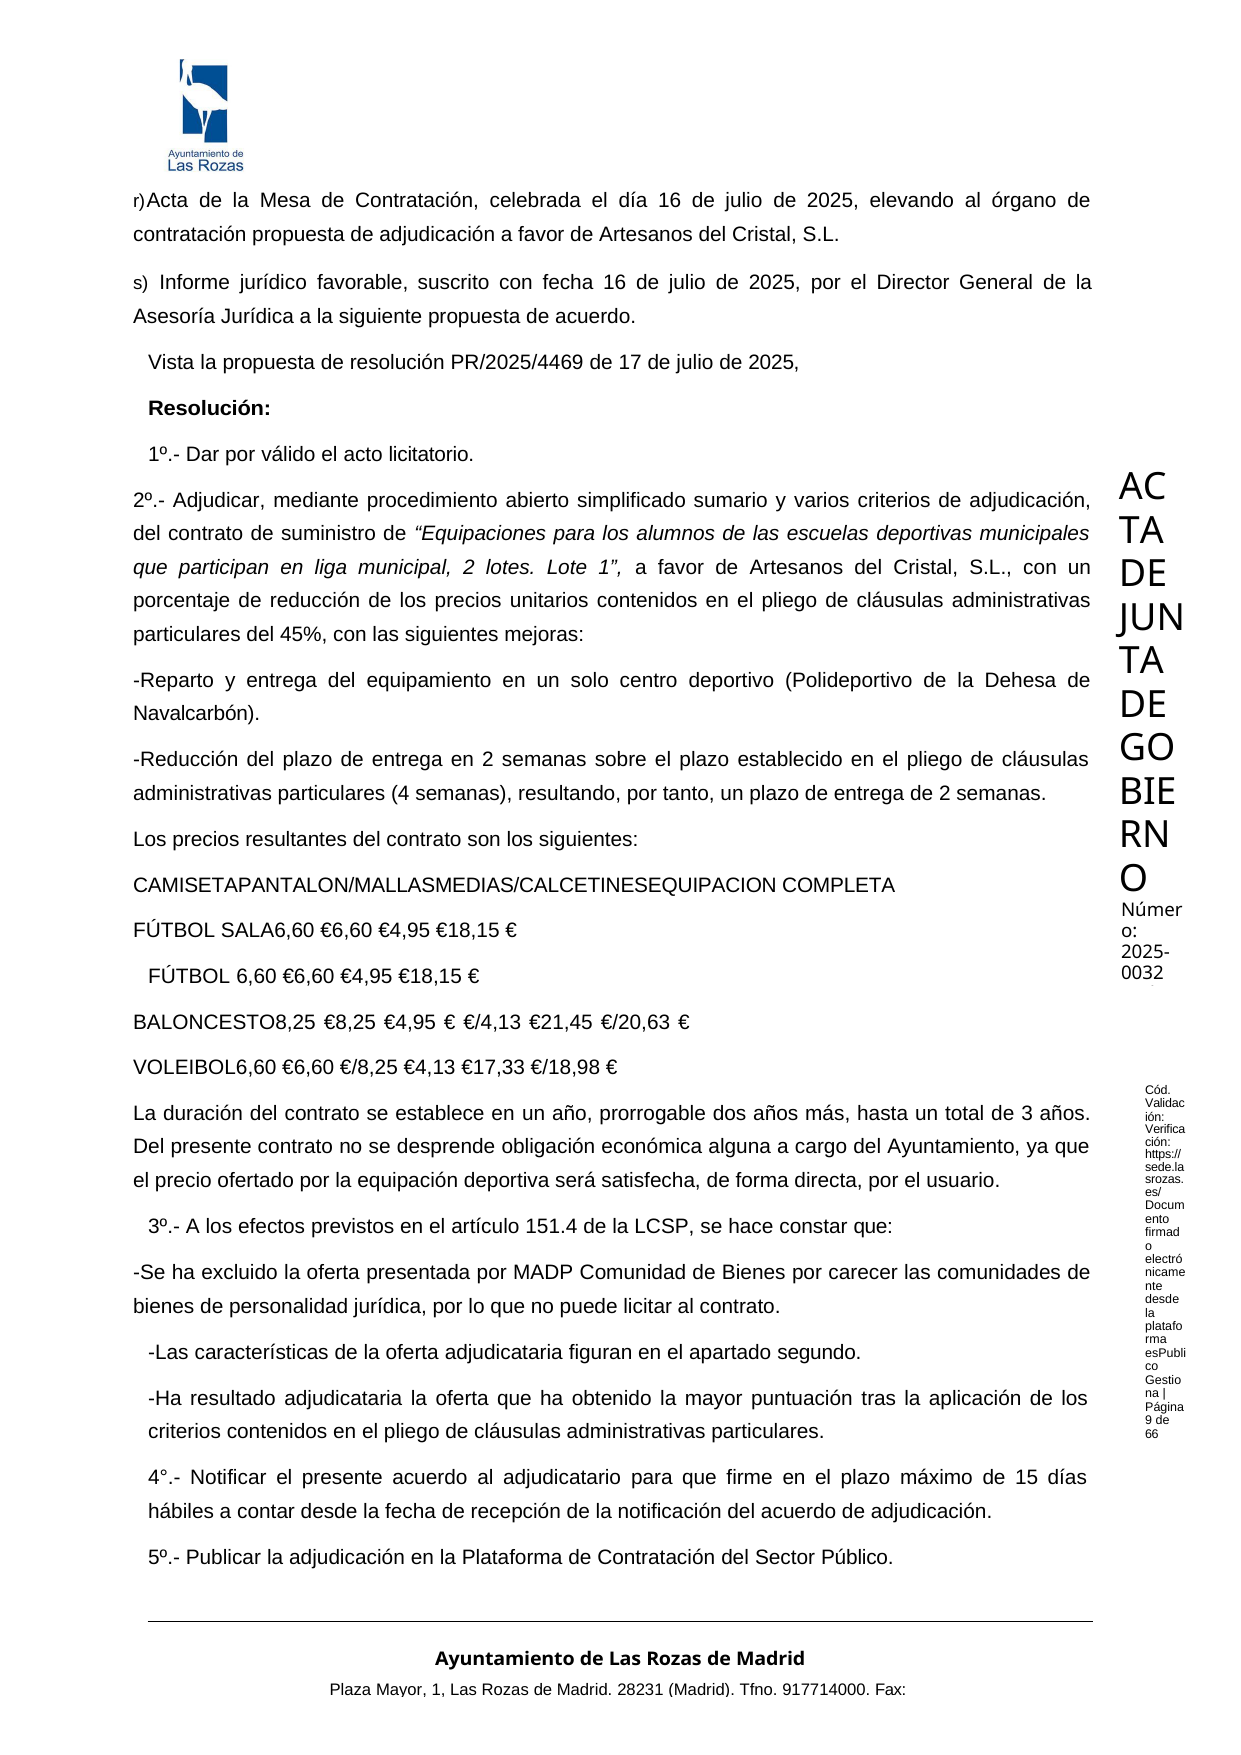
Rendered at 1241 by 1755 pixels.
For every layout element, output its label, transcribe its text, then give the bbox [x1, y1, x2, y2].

text FÚTBOL 6,60 €6,60 €4,95 €18,15 € [148, 963, 1108, 987]
text BALONCESTO8,25 €8,25 €4,95 € €/4,13 €21,45 €/20,63 € VOLEIBOL6,60 €6,60 €/8,25 €4,13 €17,33 €/18,98 € [133, 1009, 690, 1079]
list Acta de la Mesa de Contratación, celebrada el día 16 de julio de 2025, elevando al órgano de contratación propuesta de adjudicación a favor de Artesanos del Cristal, S.L. [133, 188, 1091, 245]
subtitle Resolución: [148, 396, 1108, 419]
list Verificación: https://sede.lasrozas.es/ [1145, 1124, 1186, 1199]
list ACTA DE JUNTA DE GOBIERNO [1119, 465, 1185, 900]
list Acta de la Mesa de Contratación, celebrada el día 16 de julio de 2025, elevando al órgano de contratación propuesta de adjudicación a favor de Artesanos del Cristal, S.L. [1117, 462, 1185, 634]
text -Se ha excluido la oferta presentada por MADP Comunidad de Bienes por carecer las comunidades de bienes de personalidad jurídica, por lo que no puede licitar al contrato. [133, 1260, 1092, 1317]
list Documento firmado electrónicamente desde la plataforma esPublico Gestiona | Página 9 de 66 [1145, 1199, 1186, 1441]
text -Reparto y entrega del equipamiento en un solo centro deportivo (Polideportivo de la Dehesa de Navalcarbón). [133, 668, 1091, 725]
list Número: 2025-0032 Fecha: 01/08/2025 [1121, 900, 1185, 985]
list Cód. Validación: [1145, 1083, 1186, 1124]
text 3º.- A los efectos previstos en el artículo 151.4 de la LCSP, se hace constar que: [148, 1214, 1108, 1238]
text -Ha resultado adjudicataria la oferta que ha obtenido la mayor puntuación tras la aplicación de los criterios contenidos en el pliego de cláusulas administrativas particulares. [148, 1386, 1108, 1443]
list Acta de la Mesa de Contratación, celebrada el día 16 de julio de 2025, elevando al órgano de contratación propuesta de adjudicación a favor de Artesanos del Cristal, S.L. [1143, 1082, 1186, 1612]
text Los precios resultantes del contrato son los siguientes: CAMISETAPANTALON/MALLASMEDIAS/CALCETINESEQUIPACION COMPLETA FÚTBOL SALA6,60 €6,60 €4,95 €18,15 € [133, 827, 979, 942]
text -Reducción del plazo de entrega en 2 semanas sobre el plazo establecido en el pliego de cláusulas administrativas particulares (4 semanas), resultando, por tanto, un plazo de entrega de 2 semanas. [133, 747, 1091, 805]
text Vista la propuesta de resolución PR/2025/4469 de 17 de julio de 2025, [148, 349, 1108, 373]
text 4°.- Notificar el presente acuerdo al adjudicatario para que firme en el plazo máximo de 15 días hábiles a contar desde la fecha de recepción de la notificación del acuerdo de adjudicación. [148, 1465, 1108, 1523]
text La duración del contrato se establece en un año, prorrogable dos años más, hasta un total de 3 años. Del presente contrato no se desprende obligación económica alguna a cargo del Ayuntamiento, ya que el precio ofertado por la equipación deportiva será satisfecha, de forma directa, por el usuario. [133, 1101, 1091, 1192]
text -Las características de la oferta adjudicataria figuran en el apartado segundo. [148, 1339, 1108, 1363]
list Informe jurídico favorable, suscrito con fecha 16 de julio de 2025, por el Director General de la Asesoría Jurídica a la siguiente propuesta de acuerdo. [133, 267, 1092, 328]
text 5º.- Publicar la adjudicación en la Plataforma de Contratación del Sector Público. [148, 1545, 1108, 1569]
text 1º.- Dar por válido el acto licitatorio. [148, 441, 1108, 465]
text 2º.- Adjudicar, mediante procedimiento abierto simplificado sumario y varios criterios de adjudicación, del contrato de suministro de “Equipaciones para los alumnos de las escuelas deportivas municipales que participan en liga municipal, 2 lotes. Lote 1”, a favor de Artesanos del Cristal, S.L., con un porcentaje de reducción de los precios unitarios contenidos en el pliego de cláusulas administrativas particulares del 45%, con las siguientes mejoras: [133, 487, 1092, 646]
